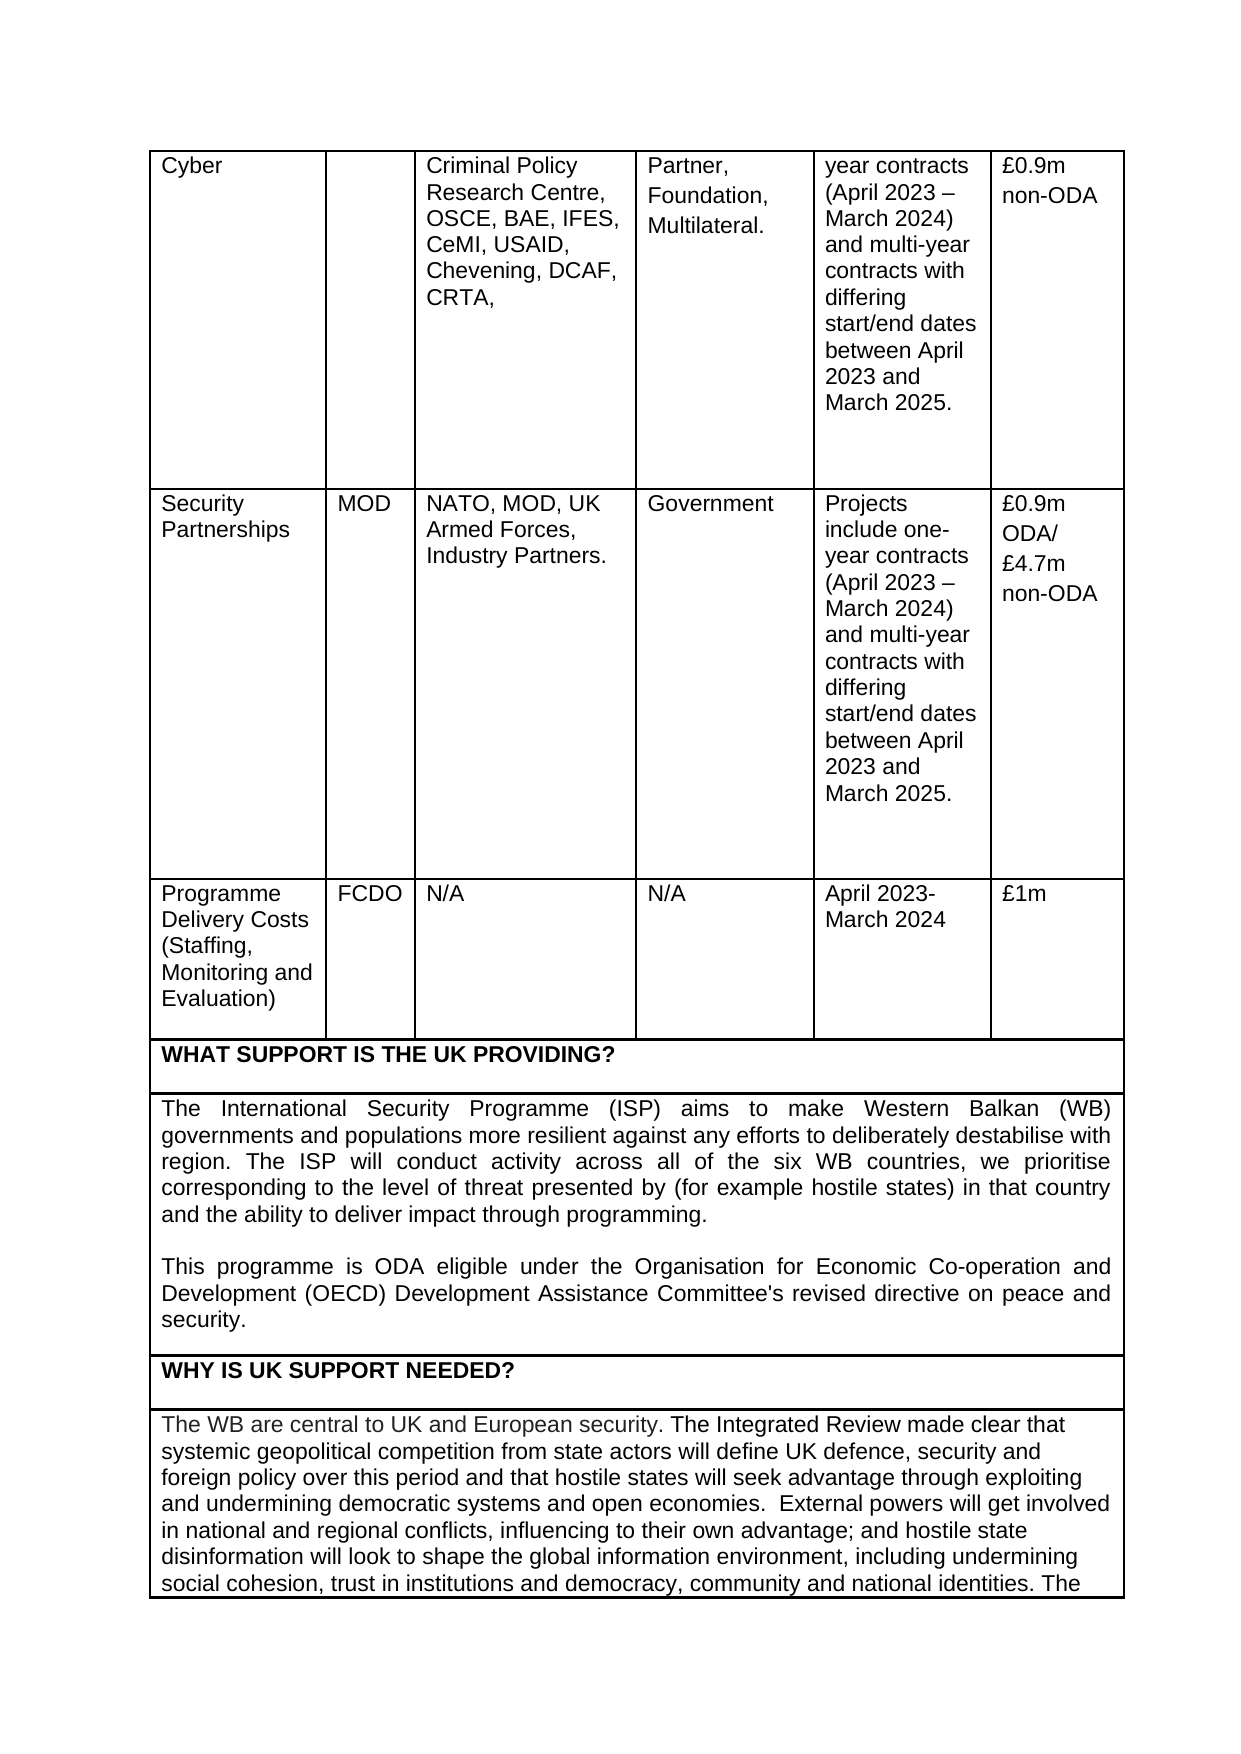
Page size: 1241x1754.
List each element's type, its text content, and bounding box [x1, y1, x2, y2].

table_cell Criminal Policy Research Centre, OSCE, BAE, IFES, CeMI, USAID, Chevening, DCAF, CRTA, [416, 152, 635, 487]
table_cell The International Security Programme (ISP) aims to make Western Balkan (WB) governments and populations more resilient against any efforts to deliberately destabilise with region. The ISP will conduct activity across all of the six WB countries, we prioritise corresponding to the level of threat presented by (for example hostile states) in that country and the ability to deliver impact through programming. This programme is ODA eligible under the Organisation for Economic Co-operation and Development (OECD) Development Assistance Committee's revised directive on peace and security. [151, 1095, 1123, 1354]
table_cell £0.9m ODA/ £4.7m non-ODA [992, 490, 1123, 878]
table_cell £0.9m non-ODA [992, 152, 1123, 487]
table_cell N/A [637, 880, 813, 1038]
table_cell N/A [416, 880, 635, 1038]
table_cell FCDO [327, 880, 414, 1038]
table_cell WHAT SUPPORT IS THE UK PROVIDING? [151, 1041, 1123, 1092]
table_cell WHY IS UK SUPPORT NEEDED? [151, 1357, 1123, 1408]
table_cell Government [637, 490, 813, 878]
table_cell year contracts (April 2023 – March 2024) and multi-year contracts with differing start/end dates between April 2023 and March 2025. [815, 152, 990, 487]
table_cell £1m [992, 880, 1123, 1038]
table_cell April 2023-March 2024 [815, 880, 990, 1038]
table_cell Security Partnerships [151, 490, 325, 878]
table_cell Programme Delivery Costs (Staffing, Monitoring and Evaluation) [151, 880, 325, 1038]
table_cell [327, 152, 414, 487]
table_cell Projects include one-year contracts (April 2023 – March 2024) and multi-year contracts with differing start/end dates between April 2023 and March 2025. [815, 490, 990, 878]
table_cell Cyber [151, 152, 325, 487]
table_cell The WB are central to UK and European security. The Integrated Review made clear that systemic geopolitical competition from state actors will define UK defence, security and foreign policy over this period and that hostile states will seek advantage through exploiting and undermining democratic systems and open economies. External powers will get involved in national and regional conflicts, influencing to their own advantage; and hostile state disinformation will look to shape the global information environment, including undermining social cohesion, trust in institutions and democracy, community and national identities. The [151, 1411, 1123, 1596]
table_cell Partner, Foundation, Multilateral. [637, 152, 813, 487]
table_cell MOD [327, 490, 414, 878]
table_cell NATO, MOD, UK Armed Forces, Industry Partners. [416, 490, 635, 878]
